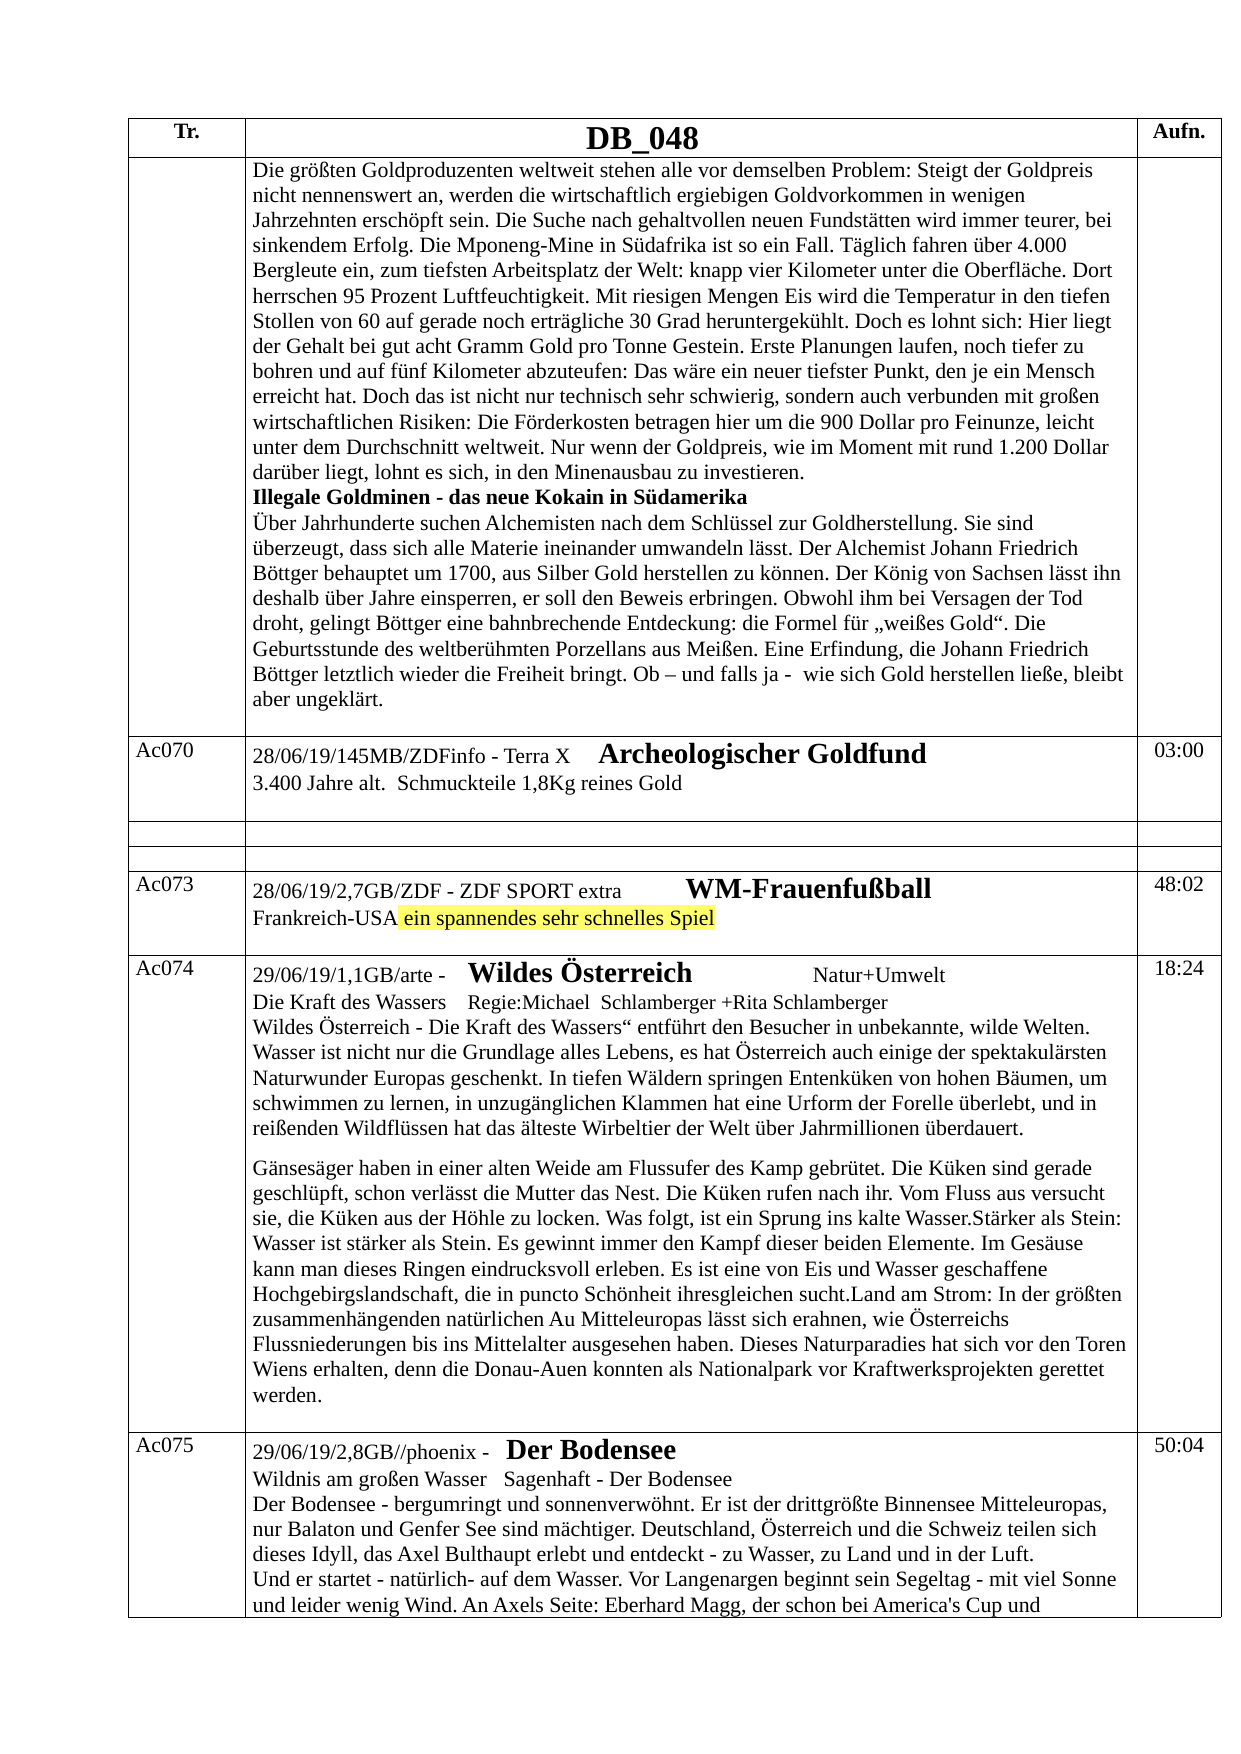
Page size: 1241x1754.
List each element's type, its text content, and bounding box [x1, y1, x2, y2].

table_cell [246, 847, 1137, 871]
table_cell 48:02 [1138, 872, 1221, 955]
table_cell [129, 822, 245, 846]
table_cell Ac073 [129, 872, 245, 955]
table_cell 29/06/19/2,8GB//phoenix - Der Bodensee Wildnis am großen Wasser Sagenhaft - Der Bodensee Der Bodensee - bergumringt und sonnenverwöhnt. Er ist der drittgrößte Binnensee Mitteleuropas, nur Balaton und Genfer See sind mächtiger. Deutschland, Österreich und die Schweiz teilen sich dieses Idyll, das Axel Bulthaupt erlebt und entdeckt - zu Wasser, zu Land und in der Luft. Und er startet - natürlich- auf dem Wasser. Vor Langenargen beginnt sein Segeltag - mit viel Sonne und leider wenig Wind. An Axels Seite: Eberhard Magg, der schon bei America's Cup und [246, 1433, 1137, 1617]
table_cell [129, 847, 245, 871]
table_cell 28/06/19/2,7GB/ZDF - ZDF SPORT extra WM-Frauenfußball Frankreich-USA ein spannendes sehr schnelles Spiel [246, 872, 1137, 955]
table_cell 29/06/19/1,1GB/arte - Wildes Österreich Natur+Umwelt Die Kraft des Wassers Regie:Michael Schlamberger +Rita Schlamberger Wildes Österreich - Die Kraft des Wassers“ entführt den Besucher in unbekannte, wilde Welten. Wasser ist nicht nur die Grundlage alles Lebens, es hat Österreich auch einige der spektakulärsten Naturwunder Europas geschenkt. In tiefen Wäldern springen Entenküken von hohen Bäumen, um schwimmen zu lernen, in unzugänglichen Klammen hat eine Urform der Forelle überlebt, und in reißenden Wildflüssen hat das älteste Wirbeltier der Welt über Jahrmillionen überdauert. Gänsesäger haben in einer alten Weide am Flussufer des Kamp gebrütet. Die Küken sind gerade geschlüpft, schon verlässt die Mutter das Nest. Die Küken rufen nach ihr. Vom Fluss aus versucht sie, die Küken aus der Höhle zu locken. Was folgt, ist ein Sprung ins kalte Wasser.Stärker als Stein: Wasser ist stärker als Stein. Es gewinnt immer den Kampf dieser beiden Elemente. Im Gesäuse kann man dieses Ringen eindrucksvoll erleben. Es ist eine von Eis und Wasser geschaffene Hochgebirgslandschaft, die in puncto Schönheit ihresgleichen sucht.Land am Strom: In der größten zusammenhängenden natürlichen Au Mitteleuropas lässt sich erahnen, wie Österreichs Flussniederungen bis ins Mittelalter ausgesehen haben. Dieses Naturparadies hat sich vor den Toren Wiens erhalten, denn die Donau-Auen konnten als Nationalpark vor Kraftwerksprojekten gerettet werden. [246, 956, 1137, 1432]
table_cell 03:00 [1138, 737, 1221, 821]
table_cell [1138, 158, 1221, 736]
table_cell Ac070 [129, 737, 245, 821]
table_cell 50:04 [1138, 1433, 1221, 1617]
table_cell [129, 158, 245, 736]
table_cell [246, 822, 1137, 846]
table_cell [1138, 847, 1221, 871]
table_cell Ac075 [129, 1433, 245, 1617]
table_header ­Tr. [129, 119, 245, 157]
table_cell Die größten Goldproduzenten weltweit stehen alle vor demselben Problem: Steigt der Goldpreis nicht nennenswert an, werden die wirtschaftlich ergiebigen Goldvorkommen in wenigen Jahrzehnten erschöpft sein. Die Suche nach gehaltvollen neuen Fundstätten wird immer teurer, bei sinkendem Erfolg. Die Mponeng-Mine in Südafrika ist so ein Fall. Täglich fahren über 4.000 Bergleute ein, zum tiefsten Arbeitsplatz der Welt: knapp vier Kilometer unter die Oberfläche. Dort herrschen 95 Prozent Luftfeuchtigkeit. Mit riesigen Mengen Eis wird die Temperatur in den tiefen Stollen von 60 auf gerade noch erträgliche 30 Grad heruntergekühlt. Doch es lohnt sich: Hier liegt der Gehalt bei gut acht Gramm Gold pro Tonne Gestein. Erste Planungen laufen, noch tiefer zu bohren und auf fünf Kilometer abzuteufen: Das wäre ein neuer tiefster Punkt, den je ein Mensch erreicht hat. Doch das ist nicht nur technisch sehr schwierig, sondern auch verbunden mit großen wirtschaftlichen Risiken: Die Förderkosten betragen hier um die 900 Dollar pro Feinunze, leicht unter dem Durchschnitt weltweit. Nur wenn der Goldpreis, wie im Moment mit rund 1.200 Dollar darüber liegt, lohnt es sich, in den Minenausbau zu investieren. Illegale Goldminen - das neue Kokain in Südamerika Über Jahrhunderte suchen Alchemisten nach dem Schlüssel zur Goldherstellung. Sie sind überzeugt, dass sich alle Materie ineinander umwandeln lässt. Der Alchemist Johann Friedrich Böttger behauptet um 1700, aus Silber Gold herstellen zu können. Der König von Sachsen lässt ihn deshalb über Jahre einsperren, er soll den Beweis erbringen. Obwohl ihm bei Versagen der Tod droht, gelingt Böttger eine bahnbrechende Entdeckung: die Formel für „weißes Gold“. Die Geburtsstunde des weltberühmten Porzellans aus Meißen. Eine Erfindung, die Johann Friedrich Böttger letztlich wieder die Freiheit bringt. Ob – und falls ja - wie sich Gold herstellen ließe, bleibt aber ungeklärt. [246, 158, 1137, 736]
table_cell [1138, 822, 1221, 846]
table_cell 28/06/19/145MB/ZDFinfo - Terra X Archeologischer Goldfund 3.400 Jahre alt. Schmuckteile 1,8Kg reines Gold [246, 737, 1137, 821]
table_cell 18:24 [1138, 956, 1221, 1432]
table_cell Ac074 [129, 956, 245, 1432]
table_header Aufn. [1138, 119, 1221, 157]
table_header DB_048 [246, 119, 1137, 157]
